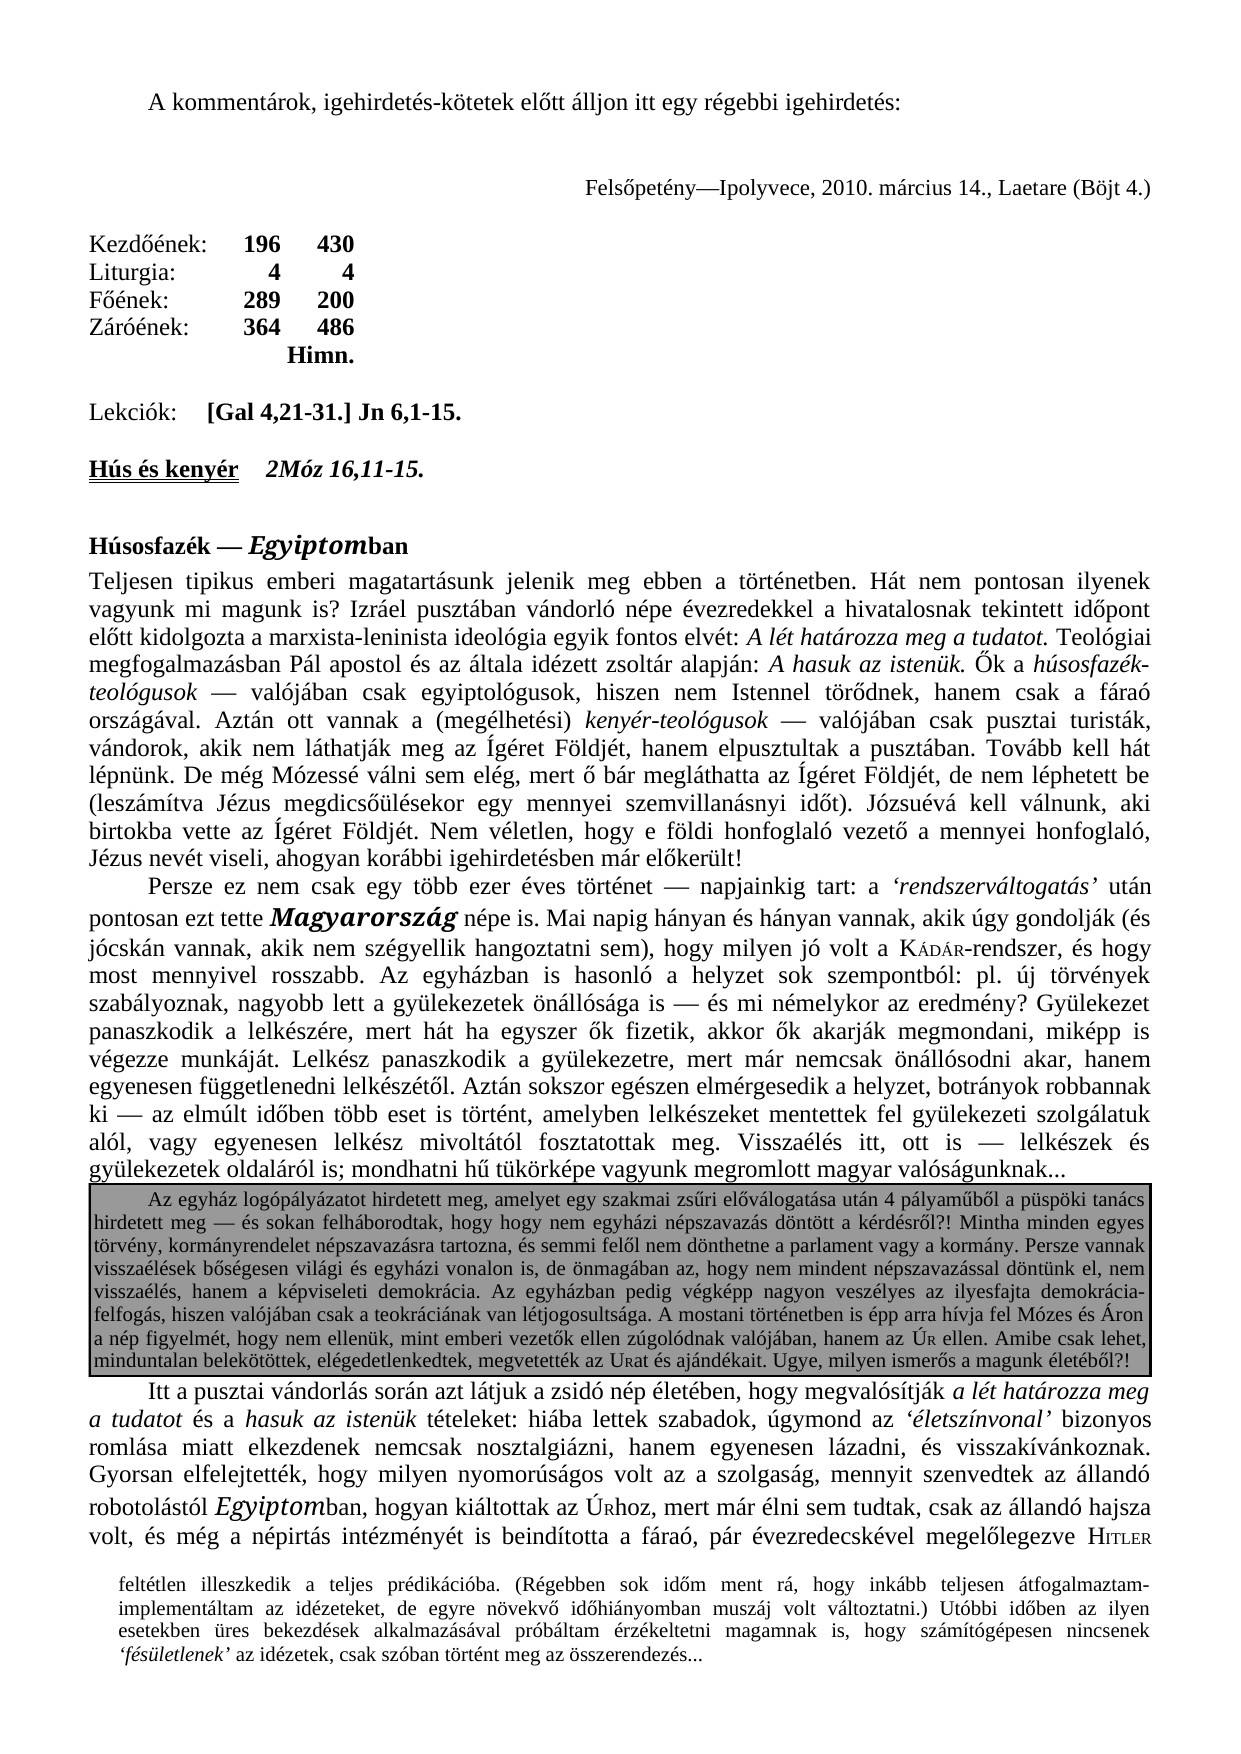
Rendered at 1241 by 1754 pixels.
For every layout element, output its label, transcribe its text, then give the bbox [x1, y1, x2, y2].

text Kezdőének: 196 430 [88, 230, 1152, 258]
text Itt a pusztai vándorlás során azt látjuk a zsidó nép életében, hogy megvalósítják a lét határozza meg a tudatot és a hasuk az istenük tételeket: hiába lettek szabadok, úgymond az ‘életszínvonal’ bizonyos romlása miatt elkezdenek nemcsak nosztalgiázni, hanem egyenesen lázadni, és visszakívánkoznak. Gyorsan elfelejtették, hogy milyen nyomorúságos volt az a szolgaság, mennyit szenvedtek az állandó robotolástól Egyiptomban, hogyan kiáltottak az Úrhoz, mert már élni sem tudtak, csak az állandó hajsza volt, és még a népirtás intézményét is beindította a fáraó, pár évezredecskével megelőlegezve Hitler [88, 1377, 1152, 1550]
text Persze ez nem csak egy több ezer éves történet ― napjainkig tart: a ‘rendszerváltogatás’ után pontosan ezt tette Magyarország népe is. Mai napig hányan és hányan vannak, akik úgy gondolják (és jócskán vannak, akik nem szégyellik hangoztatni sem), hogy milyen jó volt a Kádár-rendszer, és hogy most mennyivel rosszabb. Az egyházban is hasonló a helyzet sok szempontból: pl. új törvények szabályoznak, nagyobb lett a gyülekezetek önállósága is ― és mi némelykor az eredmény? Gyülekezet panaszkodik a lelkészére, mert hát ha egyszer ők fizetik, akkor ők akarják megmondani, miképp is végezze munkáját. Lelkész panaszkodik a gyülekezetre, mert már nemcsak önállósodni akar, hanem egyenesen függetlenedni lelkészétől. Aztán sokszor egészen elmérgesedik a helyzet, botrányok robbannak ki ― az elmúlt időben több eset is történt, amelyben lelkészeket mentettek fel gyülekezeti szolgálatuk alól, vagy egyenesen lelkész mivoltától fosztatottak meg. Visszaélés itt, ott is ― lelkészek és gyülekezetek oldaláról is; mondhatni hű tükörképe vagyunk megromlott magyar valóságunknak... [88, 872, 1152, 1183]
text feltétlen illeszkedik a teljes prédikációba. (Régebben sok időm ment rá, hogy inkább teljesen átfogalmaztam-implementáltam az idézeteket, de egyre növekvő időhiányomban muszáj volt változtatni.) Utóbbi időben az ilyen esetekben üres bekezdések alkalmazásával próbáltam érzékeltetni magamnak is, hogy számítógépesen nincsenek ‘fésületlenek’ az idézetek, csak szóban történt meg az összerendezés... [88, 1573, 1152, 1665]
text Himn. [88, 341, 1152, 369]
text Hús és kenyér 2Móz 16,11-15. [88, 456, 1152, 483]
text A kommentárok, igehirdetés-kötetek előtt álljon itt egy régebbi igehirdetés: [88, 88, 1152, 116]
text Az egyház logópályázatot hirdetett meg, amelyet egy szakmai zsűri előválogatása után 4 pályaműből a püspöki tanács hirdetett meg ― és sokan felháborodtak, hogy hogy nem egyházi népszavazás döntött a kérdésről?! Mintha minden egyes törvény, kormányrendelet népszavazásra tartozna, és semmi felől nem dönthetne a parlament vagy a kormány. Persze vannak visszaélések bőségesen világi és egyházi vonalon is, de önmagában az, hogy nem mindent népszavazással döntünk el, nem visszaélés, hanem a képviseleti demokrácia. Az egyházban pedig végképp nagyon veszélyes az ilyesfajta demokrácia-felfogás, hiszen valójában csak a teokráciának van létjogosultsága. A mostani történetben is épp arra hívja fel Mózes és Áron a nép figyelmét, hogy nem ellenük, mint emberi vezetők ellen zúgolódnak valójában, hanem az Úr ellen. Amibe csak lehet, minduntalan belekötöttek, elégedetlenkedtek, megvetették az Urat és ajándékait. Ugye, milyen ismerős a magunk életéből?! [91, 1185, 1149, 1375]
text Felsőpetény―Ipolyvece, 2010. március 14., Laetare (Böjt 4.) [88, 175, 1152, 201]
text Lekciók: [Gal 4,21-31.] Jn 6,1-15. [88, 398, 1152, 426]
text Liturgia: 4 4 [88, 258, 1152, 286]
text Záróének: 364 486 [88, 313, 1152, 341]
subtitle Húsosfazék ― Egyiptomban [88, 527, 1152, 561]
text Teljesen tipikus emberi magatartásunk jelenik meg ebben a történetben. Hát nem pontosan ilyenek vagyunk mi magunk is? Izráel pusztában vándorló népe évezredekkel a hivatalosnak tekintett időpont előtt kidolgozta a marxista-leninista ideológia egyik fontos elvét: A lét határozza meg a tudatot. Teológiai megfogalmazásban Pál apostol és az általa idézett zsoltár alapján: A hasuk az istenük. Ők a húsosfazék-teológusok ― valójában csak egyiptológusok, hiszen nem Istennel törődnek, hanem csak a fáraó országával. Aztán ott vannak a (megélhetési) kenyér-teológusok ― valójában csak pusztai turisták, vándorok, akik nem láthatják meg az Ígéret Földjét, hanem elpusztultak a pusztában. Tovább kell hát lépnünk. De még Mózessé válni sem elég, mert ő bár megláthatta az Ígéret Földjét, de nem léphetett be (leszámítva Jézus megdicsőülésekor egy mennyei szemvillanásnyi időt). Józsuévá kell válnunk, aki birtokba vette az Ígéret Földjét. Nem véletlen, hogy e földi honfoglaló vezető a mennyei honfoglaló, Jézus nevét viseli, ahogyan korábbi igehirdetésben már előkerült! [88, 567, 1152, 872]
text Főének: 289 200 [88, 286, 1152, 313]
